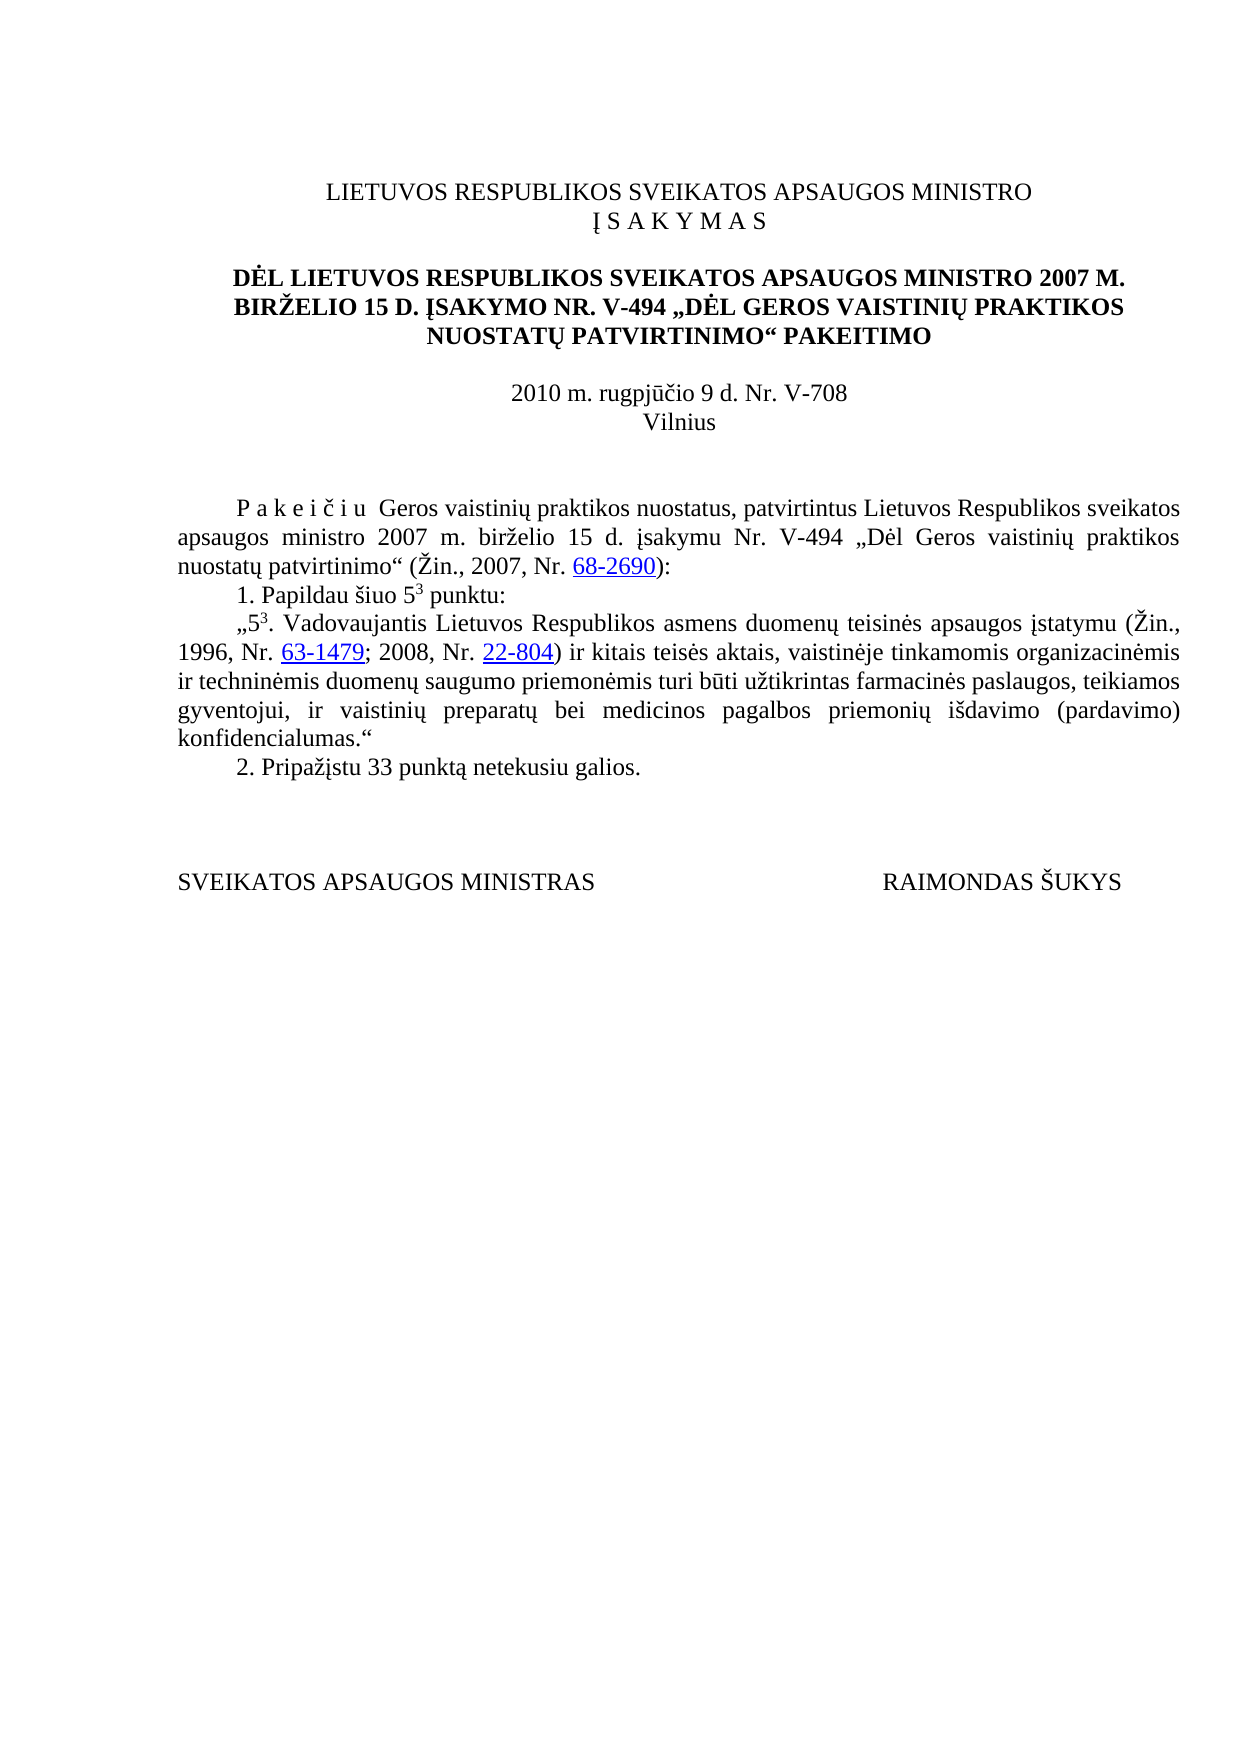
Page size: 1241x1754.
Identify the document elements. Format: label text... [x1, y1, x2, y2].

text ĮSAKYMAS [177, 206, 1181, 235]
text 1. Papildau šiuo 53 punktu: [177, 580, 1181, 608]
text Vilnius [177, 407, 1181, 436]
text DĖL LIETUVOS RESPUBLIKOS SVEIKATOS APSAUGOS MINISTRO 2007 M. BIRŽELIO 15 D. ĮSAKYMO Nr. V-494 „DĖL GEROS VAISTINIŲ PRAKTIKOS NUOSTATŲ PATVIRTINIMO“ PAKEITIMO [177, 263, 1181, 350]
text „53. Vadovaujantis Lietuvos Respublikos asmens duomenų teisinės apsaugos įstatymu (Žin., 1996, Nr. 63-1479; 2008, Nr. 22-804) ir kitais teisės aktais, vaistinėje tinkamomis organizacinėmis ir techninėmis duomenų saugumo priemonėmis turi būti užtikrintas farmacinės paslaugos, teikiamos gyventojui, ir vaistinių preparatų bei medicinos pagalbos priemonių išdavimo (pardavimo) konfidencialumas.“ [177, 608, 1181, 752]
text LIETUVOS RESPUBLIKOS SVEIKATOS APSAUGOS MINISTRO [177, 177, 1181, 206]
text 2010 m. rugpjūčio 9 d. Nr. V-708 [177, 378, 1181, 407]
text Pakeičiu Geros vaistinių praktikos nuostatus, patvirtintus Lietuvos Respublikos sveikatos apsaugos ministro 2007 m. birželio 15 d. įsakymu Nr. V-494 „Dėl Geros vaistinių praktikos nuostatų patvirtinimo“ (Žin., 2007, Nr. 68-2690): [177, 493, 1181, 580]
text 2. Pripažįstu 33 punktą netekusiu galios. [177, 752, 1181, 781]
text SVEIKATOS APSAUGOS MINISTRAS RAIMONDAS ŠUKYS [177, 867, 1181, 896]
